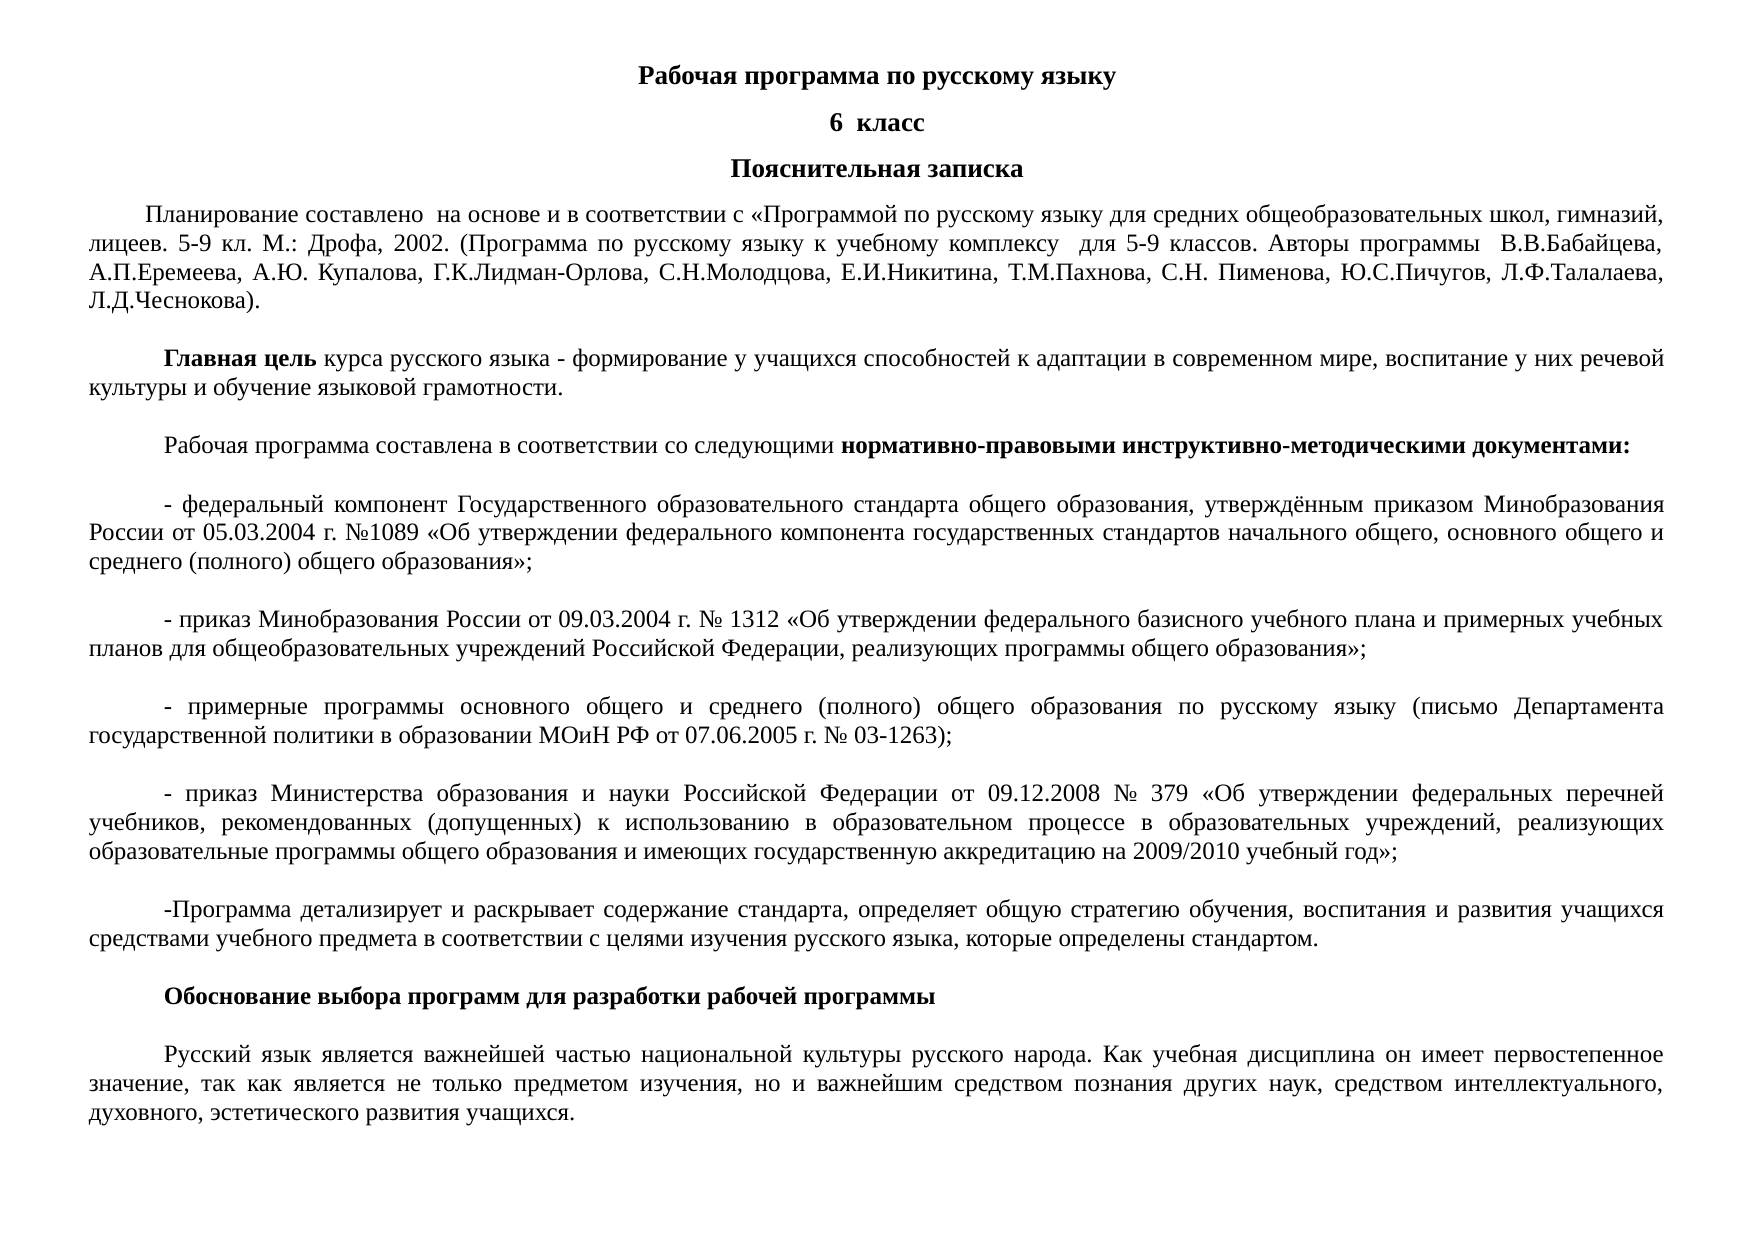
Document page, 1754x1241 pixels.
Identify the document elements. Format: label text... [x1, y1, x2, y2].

text - приказ Министерства образования и науки Российской Федерации от 09.12.2008 № 379 «Об утверждении федеральных перечней учебников, рекомендованных (допущенных) к использованию в образовательном процессе в образовательных учреждений, реализующих образовательные программы общего образования и имеющих государственную аккредитацию на 2009/2010 учебный год»; [88, 778, 1665, 865]
text -Программа детализирует и раскрывает содержание стандарта, определяет общую стратегию обучения, воспитания и развития учащихся средствами учебного предмета в соответствии с целями изучения русского языка, которые определены стандартом. [88, 894, 1665, 952]
text Главная цель курса русского языка - формирование у учащихся способностей к адаптации в современном мире, воспитание у них речевой культуры и обучение языковой грамотности. [88, 343, 1665, 401]
text Рабочая программа составлена в соответствии со следующими нормативно-правовыми инструктивно-методическими документами: [88, 431, 1665, 459]
text 6 класс [88, 106, 1665, 137]
text Рабочая программа по русскому языку [88, 59, 1665, 90]
text Пояснительная записка [88, 152, 1665, 183]
text - федеральный компонент Государственного образовательного стандарта общего образования, утверждённым приказом Минобразования России от 05.03.2004 г. №1089 «Об утверждении федерального компонента государственных стандартов начального общего, основного общего и среднего (полного) общего образования»; [88, 489, 1665, 575]
text Обоснование выбора программ для разработки рабочей программы [88, 981, 1665, 1010]
text Планирование составлено на основе и в соответствии с «Программой по русскому языку для средних общеобразовательных школ, гимназий, лицеев. 5-9 кл. М.: Дрофа, 2002. (Программа по русскому языку к учебному комплексу для 5-9 классов. Авторы программы В.В.Бабайцева, А.П.Еремеева, А.Ю. Купалова, Г.К.Лидман-Орлова, С.Н.Молодцова, Е.И.Никитина, Т.М.Пахнова, С.Н. Пименова, Ю.С.Пичугов, Л.Ф.Талалаева, Л.Д.Чеснокова). [88, 199, 1665, 314]
text - примерные программы основного общего и среднего (полного) общего образования по русскому языку (письмо Департамента государственной политики в образовании МОиН РФ от 07.06.2005 г. № 03-1263); [88, 691, 1665, 749]
text Русский язык является важнейшей частью национальной культуры русского народа. Как учебная дисциплина он имеет первостепенное значение, так как является не только предметом изучения, но и важнейшим средством познания других наук, средством интеллектуального, духовного, эстетического развития учащихся. [88, 1039, 1665, 1126]
text - приказ Минобразования России от 09.03.2004 г. № 1312 «Об утверждении федерального базисного учебного плана и примерных учебных планов для общеобразовательных учреждений Российской Федерации, реализующих программы общего образования»; [88, 604, 1665, 662]
